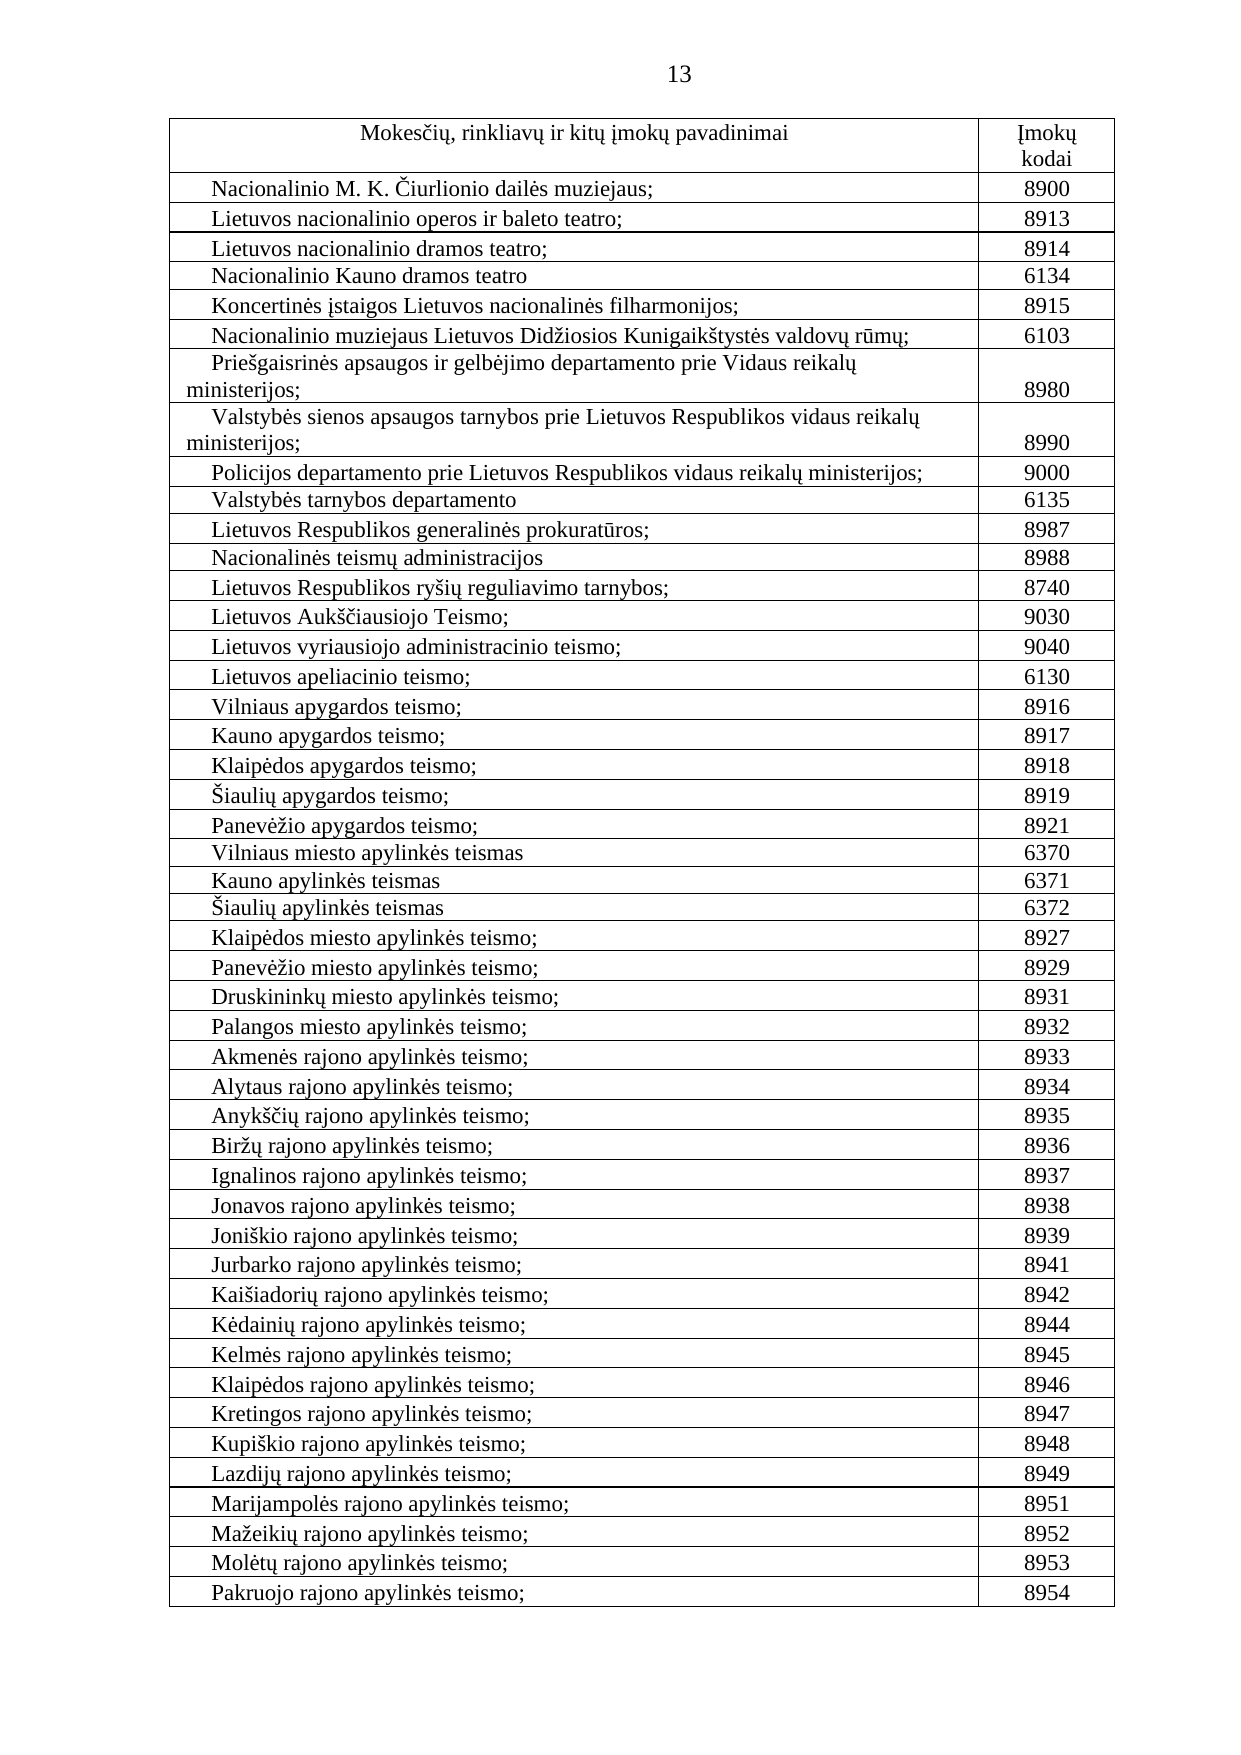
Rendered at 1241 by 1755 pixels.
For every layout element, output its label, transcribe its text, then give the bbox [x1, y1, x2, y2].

table_cell Nacionalinės teismų administracijos [170, 544, 978, 570]
table_cell Koncertinės įstaigos Lietuvos nacionalinės filharmonijos; [170, 290, 978, 318]
table_cell [1115, 1397, 1126, 1427]
table_cell Lietuvos nacionalinio dramos teatro; [170, 233, 978, 261]
table_cell 8918 [979, 750, 1114, 779]
table_cell 8951 [979, 1488, 1114, 1516]
table_cell 8954 [979, 1577, 1114, 1606]
table_cell [1115, 1159, 1126, 1188]
table_cell 8948 [979, 1428, 1114, 1457]
table_cell 8934 [979, 1070, 1114, 1099]
table_cell Druskininkų miesto apylinkės teismo; [170, 981, 978, 1010]
table_cell [1115, 1576, 1126, 1606]
table_cell [1115, 838, 1126, 866]
table_cell [1115, 1099, 1126, 1129]
table_cell Kauno apygardos teismo; [170, 720, 978, 749]
table_cell Jurbarko rajono apylinkės teismo; [170, 1249, 978, 1278]
table_cell [1115, 570, 1126, 600]
table_cell [1115, 486, 1126, 513]
table_cell 8988 [979, 544, 1114, 570]
table_cell Biržų rajono apylinkės teismo; [170, 1130, 978, 1159]
table_cell 8947 [979, 1398, 1114, 1427]
table_cell [1115, 980, 1126, 1010]
table_cell 8913 [979, 203, 1114, 231]
table_cell [1115, 289, 1126, 318]
table_cell [1115, 202, 1126, 231]
table_cell 6371 [979, 867, 1114, 893]
table_cell Palangos miesto apylinkės teismo; [170, 1011, 978, 1039]
table_cell Pakruojo rajono apylinkės teismo; [170, 1577, 978, 1606]
table_cell [1115, 1457, 1126, 1486]
table_cell Kelmės rajono apylinkės teismo; [170, 1339, 978, 1367]
table_cell [1115, 749, 1126, 779]
table_cell Kupiškio rajono apylinkės teismo; [170, 1428, 978, 1457]
table_cell Nacionalinio muziejaus Lietuvos Didžiosios Kunigaikštystės valdovų rūmų; [170, 320, 978, 348]
table_cell 8933 [979, 1041, 1114, 1069]
table_cell [1115, 866, 1126, 893]
table_cell Panevėžio apygardos teismo; [170, 810, 978, 838]
table_cell [1115, 1248, 1126, 1278]
table_cell [1115, 402, 1126, 456]
table_cell 6372 [979, 894, 1114, 920]
table_cell Valstybės tarnybos departamento [170, 487, 978, 513]
table_cell [1115, 920, 1126, 950]
table_cell [1115, 950, 1126, 980]
table_cell 8919 [979, 780, 1114, 808]
table_cell 8953 [979, 1547, 1114, 1576]
table_cell Valstybės sienos apsaugos tarnybos prie Lietuvos Respublikos vidaus reikalų ministerijos; [170, 403, 978, 456]
table_cell Ignalinos rajono apylinkės teismo; [170, 1160, 978, 1188]
table_cell [1115, 1278, 1126, 1308]
table_cell Klaipėdos apygardos teismo; [170, 750, 978, 779]
table_cell 6134 [979, 262, 1114, 289]
table_cell [1115, 348, 1126, 402]
table_cell Kauno apylinkės teismas [170, 867, 978, 893]
table_cell [1115, 513, 1126, 543]
table_cell 8946 [979, 1368, 1114, 1397]
table_cell 8952 [979, 1517, 1114, 1546]
table_cell [1115, 660, 1126, 689]
table_cell 6130 [979, 661, 1114, 689]
table_cell Marijampolės rajono apylinkės teismo; [170, 1488, 978, 1516]
table_cell 9030 [979, 601, 1114, 630]
table_cell [1115, 719, 1126, 749]
table_cell Lazdijų rajono apylinkės teismo; [170, 1458, 978, 1486]
table_cell 8935 [979, 1100, 1114, 1129]
table_cell [1115, 1338, 1126, 1367]
table_cell Panevėžio miesto apylinkės teismo; [170, 951, 978, 980]
table_cell Šiaulių apygardos teismo; [170, 780, 978, 808]
table_cell [1115, 1218, 1126, 1248]
table_cell 8942 [979, 1279, 1114, 1308]
table_cell [1115, 809, 1126, 838]
table_cell [1115, 543, 1126, 570]
table_cell [1115, 1069, 1126, 1099]
table_cell [1115, 231, 1126, 261]
table_cell 6103 [979, 320, 1114, 348]
table_cell Molėtų rajono apylinkės teismo; [170, 1547, 978, 1576]
table_cell 8980 [979, 349, 1114, 402]
table_cell 8900 [979, 173, 1114, 202]
table_cell [1115, 456, 1126, 486]
table_cell Vilniaus miesto apylinkės teismas [170, 839, 978, 866]
table_cell [1115, 1516, 1126, 1546]
table_cell [1115, 261, 1126, 289]
table_cell Nacionalinio Kauno dramos teatro [170, 262, 978, 289]
table_cell Kaišiadorių rajono apylinkės teismo; [170, 1279, 978, 1308]
table_cell 8949 [979, 1458, 1114, 1486]
table_cell 8740 [979, 571, 1114, 600]
table_cell [1115, 1129, 1126, 1159]
table_cell 8941 [979, 1249, 1114, 1278]
table_cell [1115, 1367, 1126, 1397]
table_cell Mažeikių rajono apylinkės teismo; [170, 1517, 978, 1546]
table_cell Kėdainių rajono apylinkės teismo; [170, 1309, 978, 1337]
table_cell 9000 [979, 457, 1114, 486]
table_cell Klaipėdos miesto apylinkės teismo; [170, 921, 978, 950]
table_cell 8921 [979, 810, 1114, 838]
table_cell [1115, 689, 1126, 719]
table_cell 8932 [979, 1011, 1114, 1039]
table_cell 9040 [979, 631, 1114, 659]
table_cell 8990 [979, 403, 1114, 456]
table_cell [1115, 1189, 1126, 1218]
table_cell 6370 [979, 839, 1114, 866]
table_cell [1115, 1040, 1126, 1069]
table_cell Klaipėdos rajono apylinkės teismo; [170, 1368, 978, 1397]
table_cell Alytaus rajono apylinkės teismo; [170, 1070, 978, 1099]
table_cell 8944 [979, 1309, 1114, 1337]
table_cell [1115, 319, 1126, 348]
table_cell [1115, 1308, 1126, 1337]
table_cell Lietuvos apeliacinio teismo; [170, 661, 978, 689]
table_cell Priešgaisrinės apsaugos ir gelbėjimo departamento prie Vidaus reikalų ministerijos; [170, 349, 978, 402]
table_cell Lietuvos Aukščiausiojo Teismo; [170, 601, 978, 630]
table_cell Joniškio rajono apylinkės teismo; [170, 1219, 978, 1248]
table_cell Vilniaus apygardos teismo; [170, 690, 978, 719]
table_cell 8917 [979, 720, 1114, 749]
table_cell [1115, 1486, 1126, 1516]
table_cell Jonavos rajono apylinkės teismo; [170, 1190, 978, 1218]
table_header [1115, 118, 1126, 172]
table_cell 8929 [979, 951, 1114, 980]
table_cell Šiaulių apylinkės teismas [170, 894, 978, 920]
table_cell 8936 [979, 1130, 1114, 1159]
table_cell Lietuvos nacionalinio operos ir baleto teatro; [170, 203, 978, 231]
table_cell Lietuvos Respublikos ryšių reguliavimo tarnybos; [170, 571, 978, 600]
table_cell [1115, 1427, 1126, 1457]
table_cell [1115, 172, 1126, 202]
table_cell Policijos departamento prie Lietuvos Respublikos vidaus reikalų ministerijos; [170, 457, 978, 486]
table_cell [1115, 600, 1126, 630]
table_cell 8916 [979, 690, 1114, 719]
table_cell Lietuvos Respublikos generalinės prokuratūros; [170, 514, 978, 543]
table_cell [1115, 779, 1126, 808]
table_cell 8987 [979, 514, 1114, 543]
table_cell 8931 [979, 981, 1114, 1010]
table_cell 8939 [979, 1219, 1114, 1248]
table_cell [1115, 1546, 1126, 1576]
table_cell Kretingos rajono apylinkės teismo; [170, 1398, 978, 1427]
table_cell [1115, 630, 1126, 659]
table_cell 8927 [979, 921, 1114, 950]
table_cell Anykščių rajono apylinkės teismo; [170, 1100, 978, 1129]
table_cell 6135 [979, 487, 1114, 513]
table_header Mokesčių, rinkliavų ir kitų įmokų pavadinimai [170, 119, 978, 172]
table_cell 8937 [979, 1160, 1114, 1188]
table_cell Akmenės rajono apylinkės teismo; [170, 1041, 978, 1069]
table_header Įmokų kodai [979, 119, 1114, 172]
table_cell [1115, 1010, 1126, 1039]
table_cell 8914 [979, 233, 1114, 261]
table_cell 8915 [979, 290, 1114, 318]
table_cell Lietuvos vyriausiojo administracinio teismo; [170, 631, 978, 659]
table_cell Nacionalinio M. K. Čiurlionio dailės muziejaus; [170, 173, 978, 202]
table_cell [1115, 893, 1126, 920]
table_cell 8945 [979, 1339, 1114, 1367]
table_cell 8938 [979, 1190, 1114, 1218]
